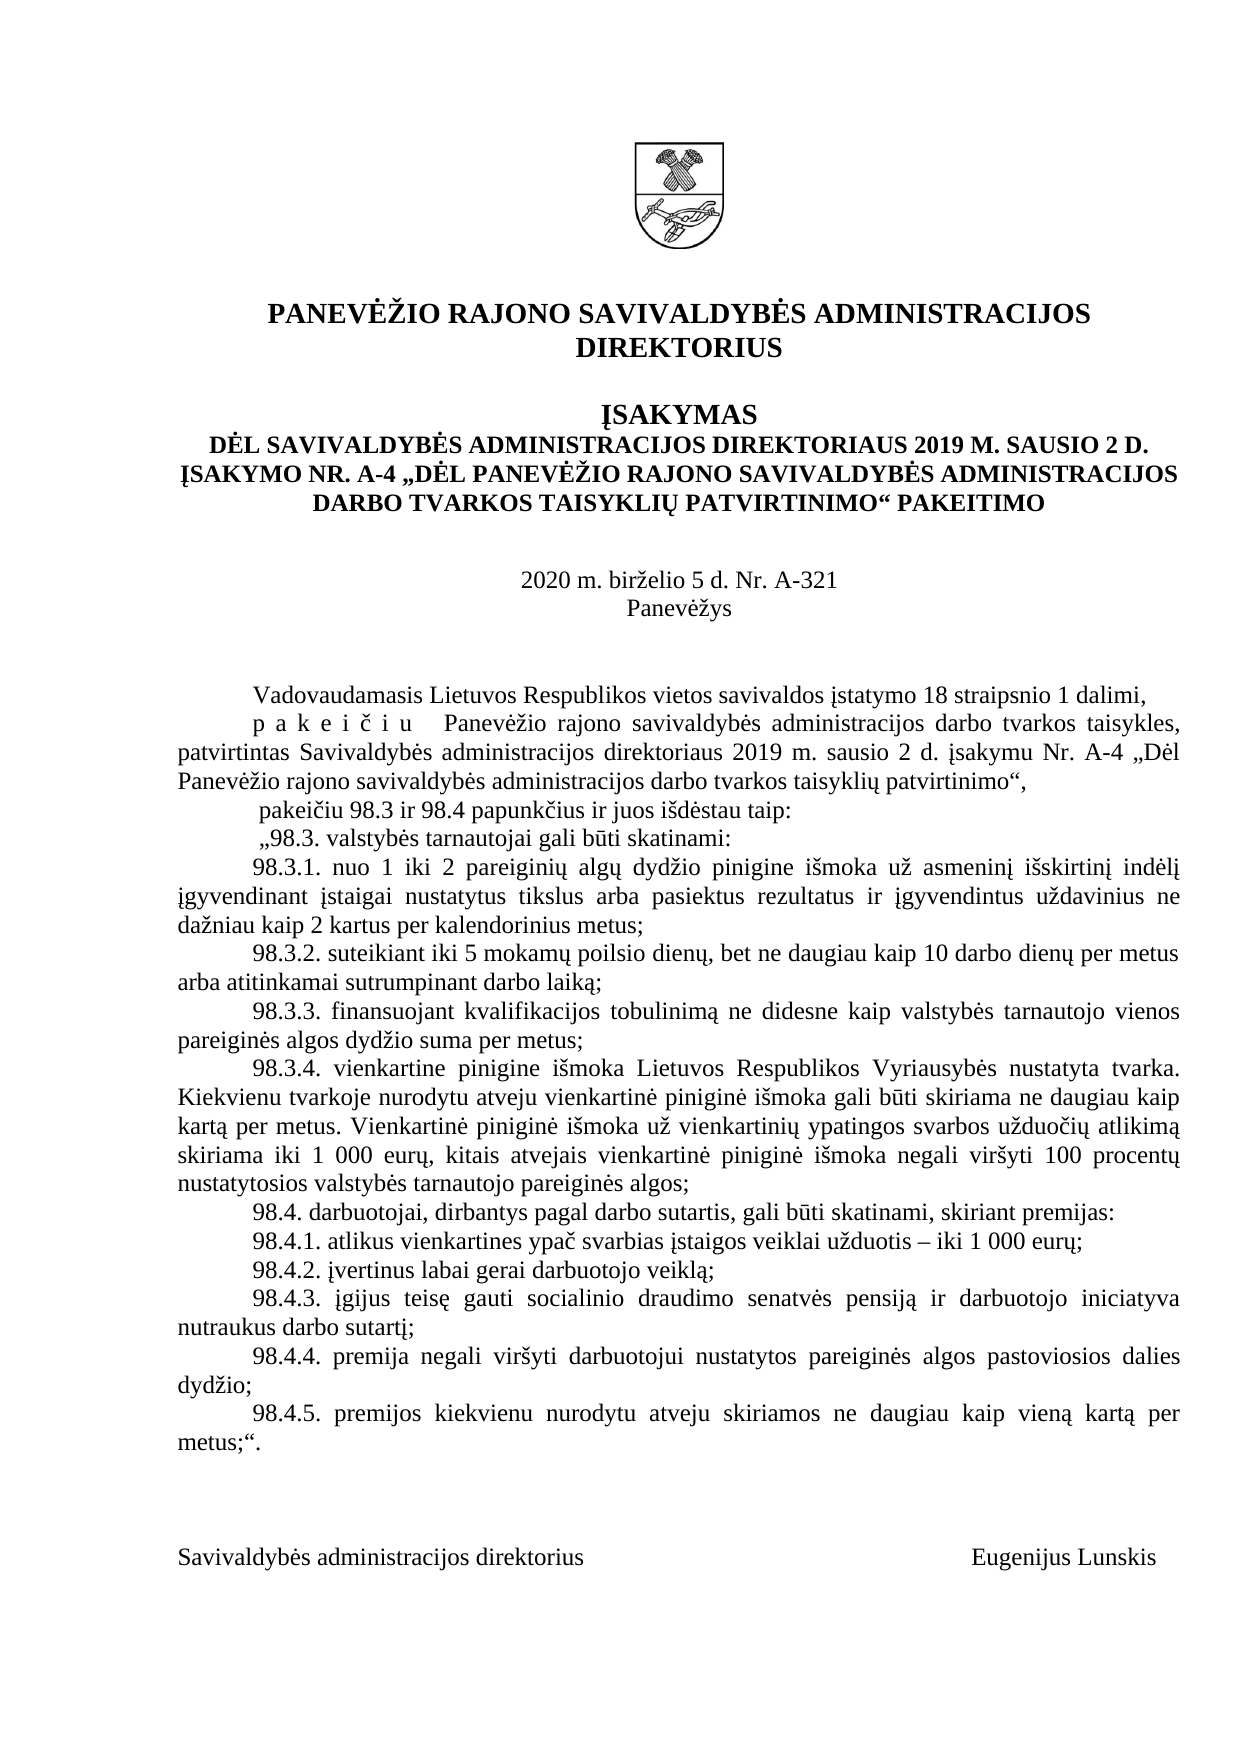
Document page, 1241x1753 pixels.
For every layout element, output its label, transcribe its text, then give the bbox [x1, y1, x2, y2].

text Vadovaudamasis Lietuvos Respublikos vietos savivaldos įstatymo 18 straipsnio 1 dalimi, [177, 680, 1181, 708]
text 98.4.1. atlikus vienkartines ypač svarbias įstaigos veiklai užduotis – iki 1 000 eurų; [177, 1226, 1181, 1255]
text Savivaldybės administracijos direktorius Eugenijus Lunskis [177, 1542, 1181, 1571]
text 98.4. darbuotojai, dirbantys pagal darbo sutartis, gali būti skatinami, skiriant premijas: [177, 1197, 1181, 1226]
text DIREKTORIUS [177, 330, 1181, 363]
text Panevėžys [177, 593, 1181, 622]
text PANEVĖŽIO RAJONO SAVIVALDYBĖS ADMINISTRACIJOS [177, 296, 1181, 330]
text 98.3.1. nuo 1 iki 2 pareiginių algų dydžio pinigine išmoka už asmeninį išskirtinį indėlį įgyvendinant įstaigai nustatytus tikslus arba pasiektus rezultatus ir įgyvendintus uždavinius ne dažniau kaip 2 kartus per kalendorinius metus; [177, 852, 1181, 938]
text 98.4.4. premija negali viršyti darbuotojui nustatytos pareiginės algos pastoviosios dalies dydžio; [177, 1341, 1181, 1398]
text 98.3.3. finansuojant kvalifikacijos tobulinimą ne didesne kaip valstybės tarnautojo vienos pareiginės algos dydžio suma per metus; [177, 996, 1181, 1053]
text 98.4.5. premijos kiekvienu nurodytu atveju skiriamos ne daugiau kaip vieną kartą per metus;“. [177, 1398, 1181, 1456]
text pakeičiu 98.3 ir 98.4 papunkčius ir juos išdėstau taip: [177, 795, 1181, 823]
text „98.3. valstybės tarnautojai gali būti skatinami: [177, 823, 1181, 852]
text 98.3.2. suteikiant iki 5 mokamų poilsio dienų, bet ne daugiau kaip 10 darbo dienų per metus arba atitinkamai sutrumpinant darbo laiką; [177, 938, 1181, 996]
text 98.4.2. įvertinus labai gerai darbuotojo veiklą; [177, 1255, 1181, 1283]
text ĮSAKYMAS [177, 397, 1181, 430]
text DĖL SAVIVALDYBĖS ADMINISTRACIJOS DIREKTORIAUS 2019 M. SAUSIO 2 D. ĮSAKYMO NR. A-4 „DĖL PANEVĖŽIO RAJONO SAVIVALDYBĖS ADMINISTRACIJOS DARBO TVARKOS TAISYKLIŲ PATVIRTINIMO“ PAKEITIMO [177, 430, 1181, 517]
text p a k e i č i u Panevėžio rajono savivaldybės administracijos darbo tvarkos taisykles, patvirtintas Savivaldybės administracijos direktoriaus 2019 m. sausio 2 d. įsakymu Nr. A-4 „Dėl Panevėžio rajono savivaldybės administracijos darbo tvarkos taisyklių patvirtinimo“, [177, 708, 1181, 795]
text 2020 m. birželio 5 d. Nr. A-321 [177, 565, 1181, 593]
text 98.3.4. vienkartine pinigine išmoka Lietuvos Respublikos Vyriausybės nustatyta tvarka. Kiekvienu tvarkoje nurodytu atveju vienkartinė piniginė išmoka gali būti skiriama ne daugiau kaip kartą per metus. Vienkartinė piniginė išmoka už vienkartinių ypatingos svarbos užduočių atlikimą skiriama iki 1 000 eurų, kitais atvejais vienkartinė piniginė išmoka negali viršyti 100 procentų nustatytosios valstybės tarnautojo pareiginės algos; [177, 1053, 1181, 1197]
text 98.4.3. įgijus teisę gauti socialinio draudimo senatvės pensiją ir darbuotojo iniciatyva nutraukus darbo sutartį; [177, 1283, 1181, 1341]
